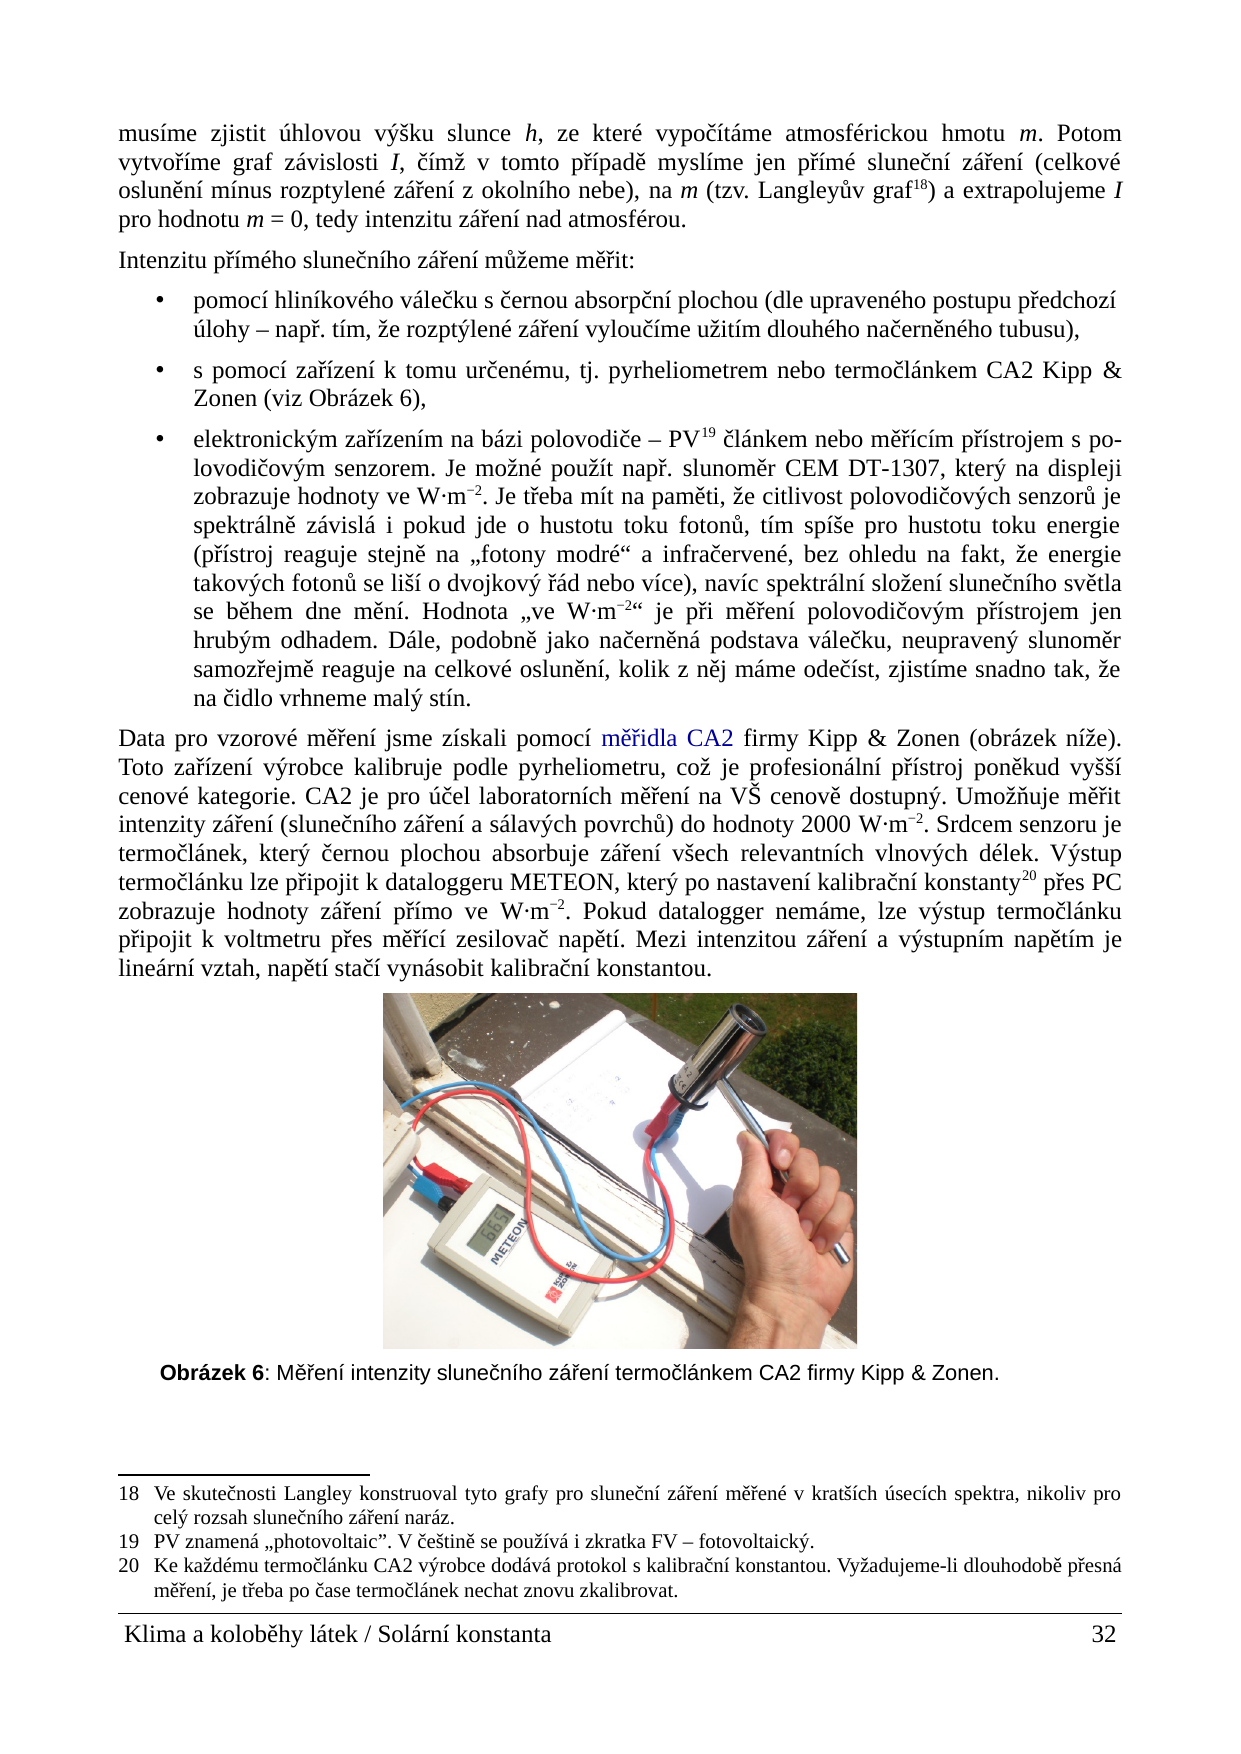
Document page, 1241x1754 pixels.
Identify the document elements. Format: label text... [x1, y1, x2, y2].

text Ve skutečnosti Langley konstruoval tyto grafy pro sluneční záření měřené v kratších úsecích spektra, nikoliv pro celý rozsah slunečního záření naráz. [118, 1481, 1122, 1529]
list elektronickým zařízením na bázi polovodiče – PV článkem nebo měřícím přístrojem s⁠ po­lo­vodičovým senzorem. Je možné použít např. slunoměr CEM DT­‑1307, který na disp­leji zobrazuje hodnoty ve W∙m­−2. Je třeba mít na paměti, že citlivost polovodičových senzorů je spektrálně závislá i pokud jde o hustotu toku fotonů, tím spíše pro hustotu toku energie (přístroj reaguje stejně na „fotony modré“ a infračervené, bez ohledu na fakt, že energie takových fotonů se liší o dvojkový řád nebo více), navíc⁠ spektrální složení slunečního světla se během dne mění. Hodnota „ve W∙m­−2“ je při měření polovodičovým přístrojem jen hrubým odhadem. Dále, podobně jako načerněná podstava válečku, neupravený slunoměr samozřejmě reaguje na celkové oslunění, kolik z něj máme odečíst, zjistíme snadno tak, že na čidlo vrhneme malý stín. [156, 424, 1122, 711]
list PV znamená „photovoltaic”. V češtině se používá i zkratka FV – fotovoltaický. [118, 1529, 1122, 1553]
list s⁠ pomocí zařízení k⁠ tomu určenému, tj. pyrheliometrem nebo termočlánkem CA2 Kipp & Zo­nen (viz Obrázek 4.6), [156, 355, 1122, 412]
text musíme zjistit úhlovou výšku slunce h, ze které vypočítáme atmosférickou hmotu m. Potom vytvoříme graf závislosti I, čímž v tomto případě myslíme jen přímé sluneční záření (celkové oslunění mínus rozptylené záření z okolního nebe), na m (tzv. Langleyův graf) a⁠ extrapolujeme I⁠ pro hodnotu m = 0, tedy intenzitu záření nad atmosférou. [118, 118, 1122, 233]
picture [383, 993, 858, 1349]
text Obrázek 4.6: Měření intenzity slunečního záření termočlánkem CA2 firmy Kipp & Zonen. [159, 994, 1081, 1385]
list pomocí hliníkového válečku s⁠ černou absorpční plochou (dle upraveného postupu předchozí úlohy – např. tím, že rozptýlené záření vyloučíme užitím dlouhého načerněného tubusu), [156, 285, 1122, 343]
text Intenzitu přímého slunečního záření můžeme měřit: [118, 245, 1122, 274]
text Ke každému termočlánku CA2 výrobce dodává protokol s kalibrační konstantou. Vyžadujeme-li dlouhodobě přesná měření, je třeba po čase termočlánek nechat znovu zkalibrovat. [118, 1553, 1122, 1602]
text Data pro vzorové měření jsme získali pomocí měřidla CA2 firmy Kipp & Zonen (obrázek níže). Toto zařízení výrobce kalibruje podle pyrheliometru, což je profesionální přístroj poněkud vyšší cenové kategorie. CA2 je pro účel laboratorních měření na VŠ cenově dostupný. Umožňuje měřit intenzity záření (slunečního záření a⁠ sálavých povrchů) do hodnoty 2000 W∙m­−2. Srdcem senzoru je termočlánek, který černou plochou absorbuje záření všech relevantních vlnových délek. Výstup termočlánku lze připojit k⁠ dataloggeru METEON, který po nastavení kalibrační konstanty přes PC zobrazuje hodnoty záření přímo ve W∙m­−2. Pokud datalogger nemáme, lze výstup termočlánku připojit k⁠ volt­metru přes měřící zesilovač napětí. Mezi intenzitou záření a⁠ výstupním napětím je lineární vztah, napětí stačí vynásobit kalibrační konstantou. [118, 723, 1122, 982]
